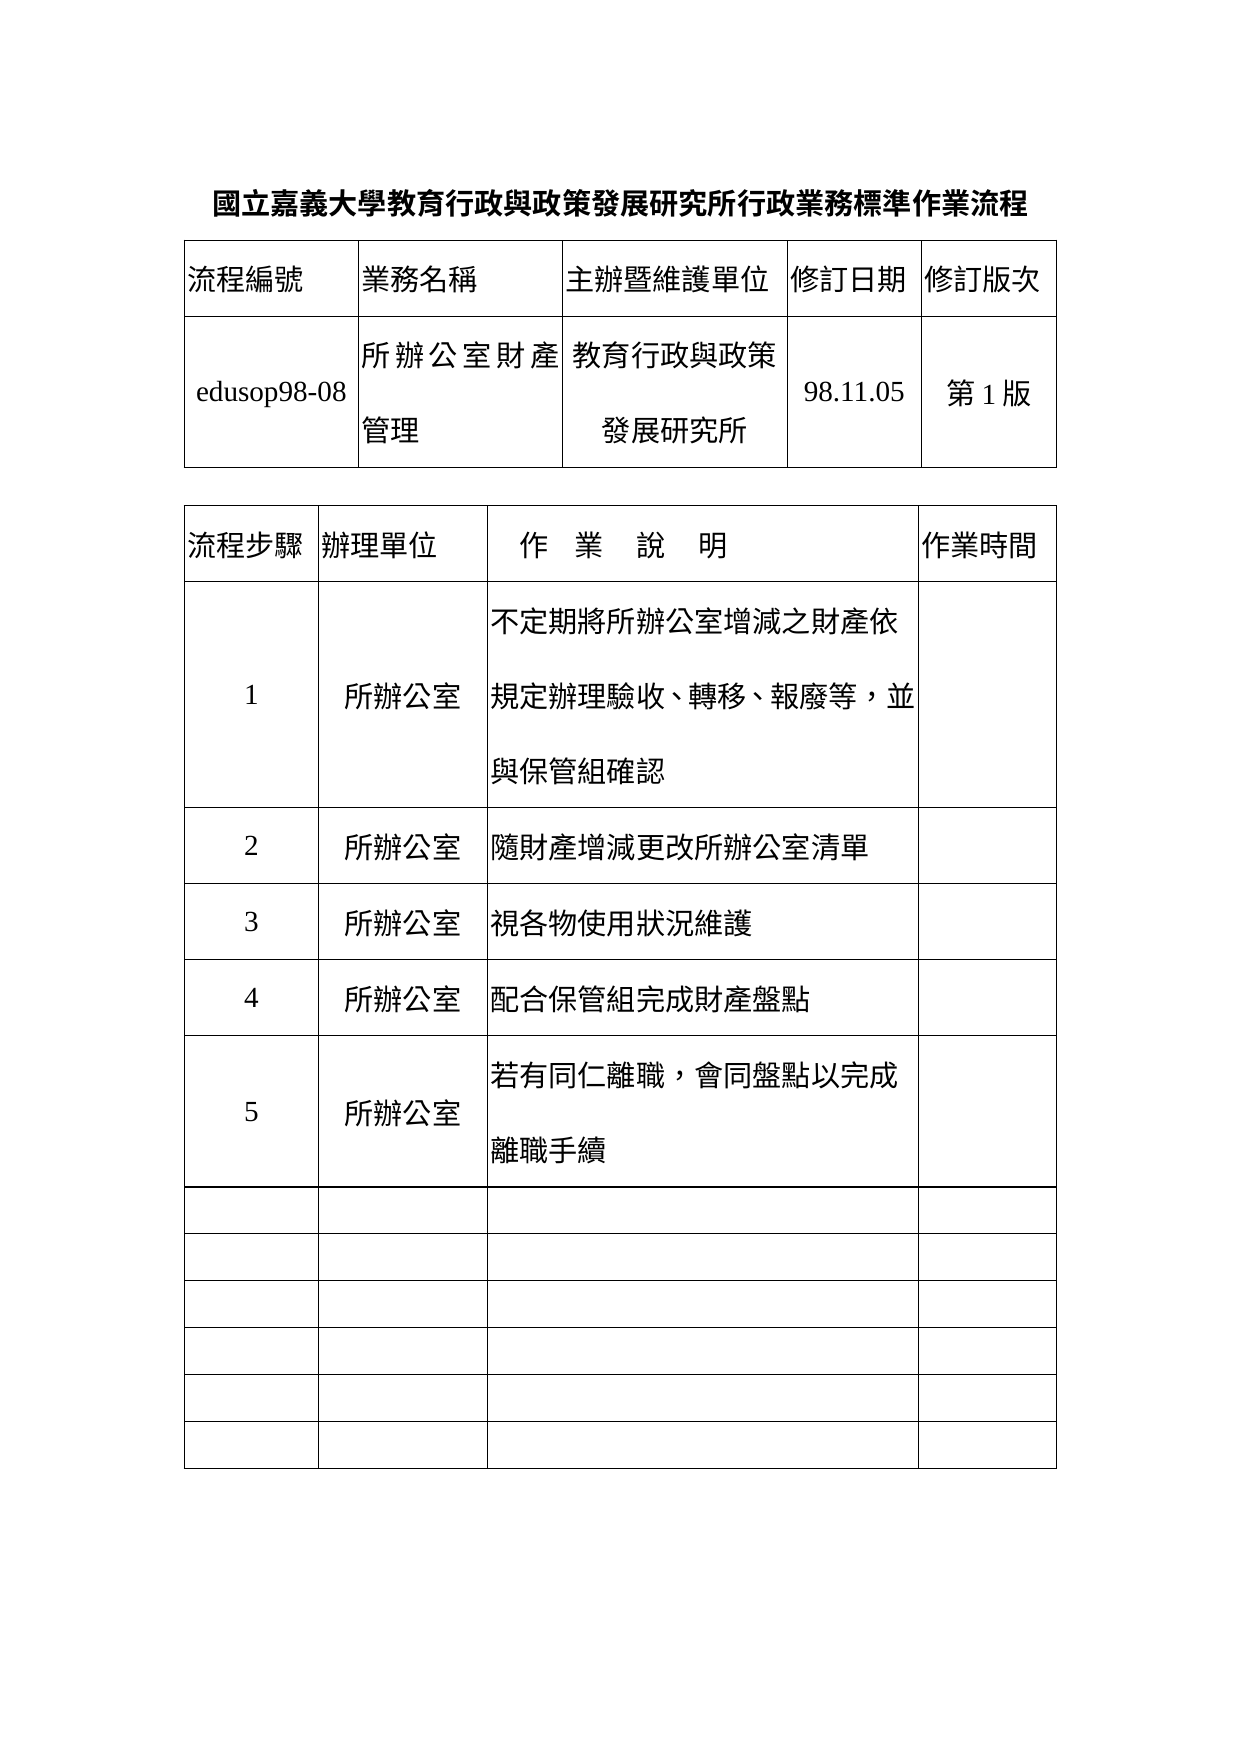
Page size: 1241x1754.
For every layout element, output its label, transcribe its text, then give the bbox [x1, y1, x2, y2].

table_cell [488, 1281, 918, 1327]
table_cell edusop98-08 [185, 317, 358, 467]
table_cell [319, 1375, 487, 1421]
table_cell [919, 1328, 1056, 1374]
table_cell [919, 1234, 1056, 1280]
table_cell 不定期將所辦公室增減之財產依規定辦理驗收、轉移、報廢等，並與保管組確認 [488, 582, 918, 807]
table_cell 所辦公室 [319, 960, 487, 1035]
table_cell 所辦公室 [319, 884, 487, 959]
table_header 流程步驟 [185, 506, 318, 581]
table_cell [185, 1188, 318, 1233]
table_cell 5 [185, 1036, 318, 1186]
table_cell 配合保管組完成財產盤點 [488, 960, 918, 1035]
table_cell [919, 960, 1056, 1035]
table_cell [919, 582, 1056, 807]
table_cell 所辦公室 [319, 1036, 487, 1186]
table_cell [488, 1375, 918, 1421]
table_header 作業時間 [919, 506, 1056, 581]
table_header 主辦暨維護單位 [563, 241, 787, 316]
table_cell [919, 884, 1056, 959]
table_cell 4 [185, 960, 318, 1035]
table_cell [919, 1036, 1056, 1186]
table_cell 2 [185, 808, 318, 883]
table_cell 視各物使用狀況維護 [488, 884, 918, 959]
table_cell [185, 1328, 318, 1374]
table_cell [919, 1375, 1056, 1421]
table_header 辦理單位 [319, 506, 487, 581]
table_cell [185, 1234, 318, 1280]
table_cell [919, 1422, 1056, 1468]
table_cell 第1版 [922, 317, 1056, 467]
table_cell 所辦公室 [319, 582, 487, 807]
table_cell 教育行政與政策發展研究所 [563, 317, 787, 467]
table_cell [488, 1234, 918, 1280]
table_cell [185, 1422, 318, 1468]
table_cell [185, 1281, 318, 1327]
table_cell 若有同仁離職，會同盤點以完成離職手續 [488, 1036, 918, 1186]
table_header 作 業 說 明 [488, 506, 918, 581]
table_cell [319, 1328, 487, 1374]
table_header 流程編號 [185, 241, 358, 316]
table_cell [488, 1422, 918, 1468]
table_cell 3 [185, 884, 318, 959]
table_cell 1 [185, 582, 318, 807]
table_header 業務名稱 [359, 241, 562, 316]
table_cell [185, 1375, 318, 1421]
table_header 修訂日期 [788, 241, 921, 316]
text 國立嘉義大學教育行政與政策發展研究所行政業務標準作業流程 [187, 164, 1053, 239]
table_cell [319, 1422, 487, 1468]
table_cell 98.11.05 [788, 317, 921, 467]
table_cell [319, 1281, 487, 1327]
table_cell 所辦公室財產管理 [359, 317, 562, 467]
table_cell [488, 1188, 918, 1233]
table_cell [919, 808, 1056, 883]
table_header 修訂版次 [922, 241, 1056, 316]
table_cell [319, 1234, 487, 1280]
table_cell [919, 1188, 1056, 1233]
table_cell 隨財產增減更改所辦公室清單 [488, 808, 918, 883]
table_cell [319, 1188, 487, 1233]
table_cell 所辦公室 [319, 808, 487, 883]
table_cell [488, 1328, 918, 1374]
table_cell [919, 1281, 1056, 1327]
